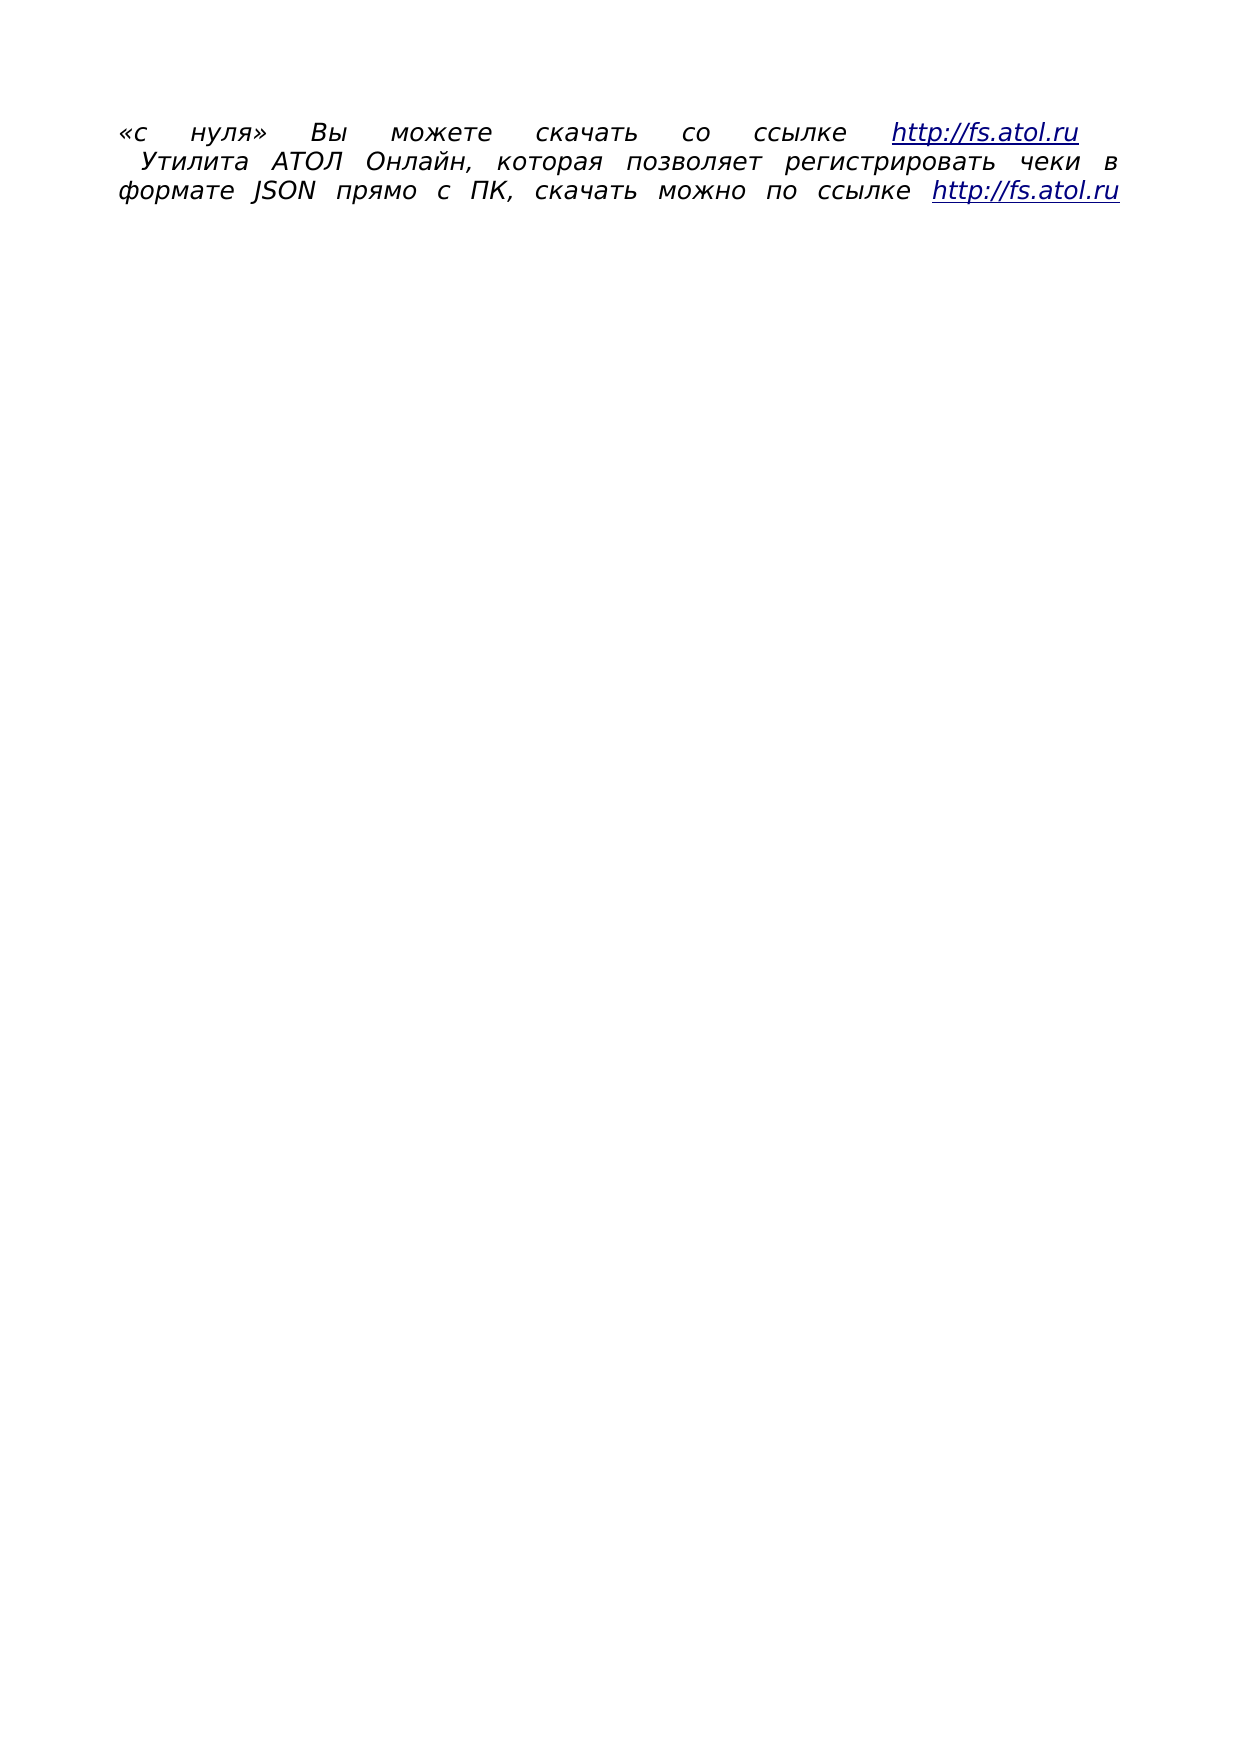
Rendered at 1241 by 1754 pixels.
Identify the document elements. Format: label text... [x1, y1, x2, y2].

text «с нуля» Вы можете скачать со ссылке http://fs.atol.ru Утилита АТОЛ Онлайн, которая позволяет регистрировать чеки в формате JSON прямо с ПК, скачать можно по ссылке http://fs.atol.ru [118, 118, 1122, 235]
